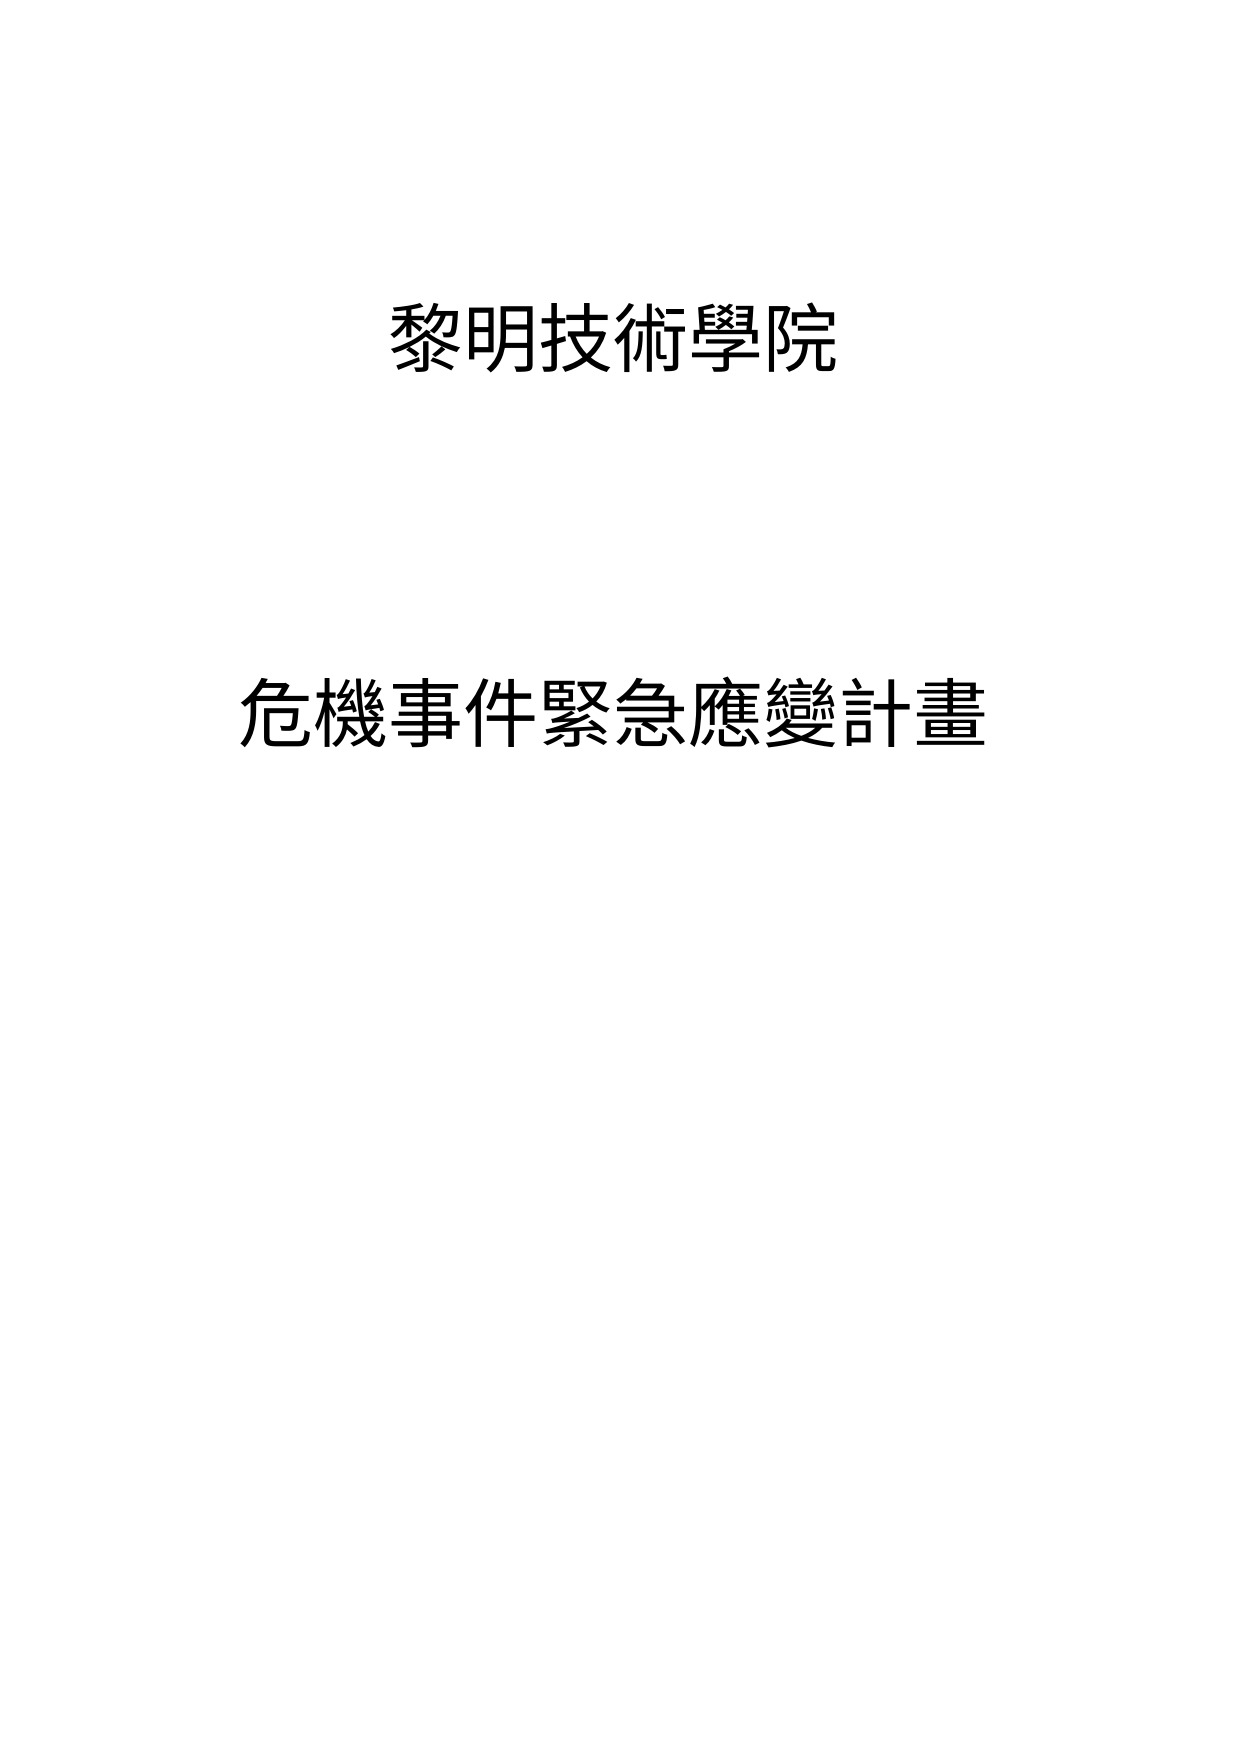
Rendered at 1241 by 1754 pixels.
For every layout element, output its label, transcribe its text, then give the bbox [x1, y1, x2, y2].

text 危機事件緊急應變計畫 [89, 636, 1137, 761]
text 黎明技術學院 [89, 261, 1137, 386]
